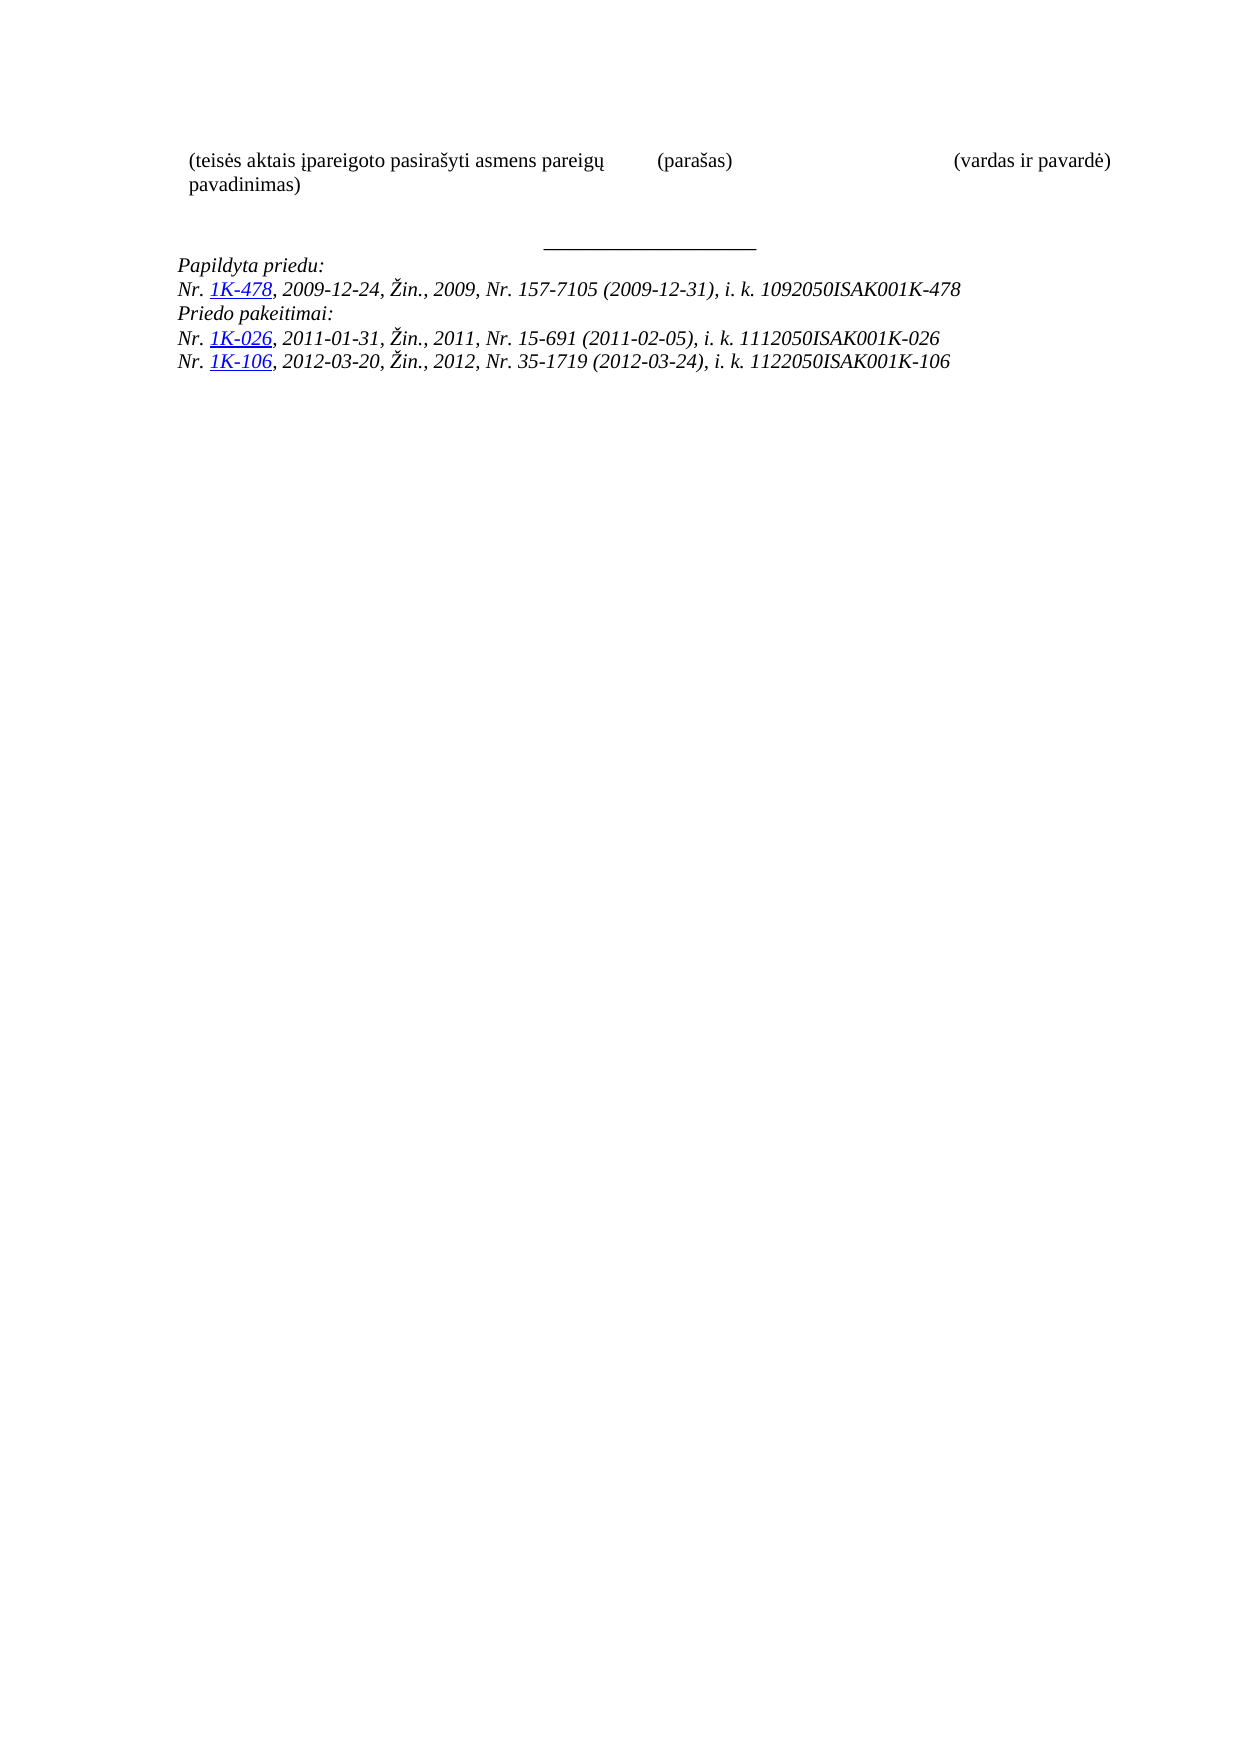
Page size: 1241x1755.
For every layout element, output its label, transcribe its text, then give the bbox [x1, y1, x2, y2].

text Nr. 1K-478, 2009-12-24, Žin., 2009, Nr. 157-7105 (2009-12-31), i. k. 1092050ISAK001K-478 [177, 277, 1122, 301]
table_header (vardas ir pavardė) [764, 148, 1122, 196]
text Papildyta priedu: [177, 253, 1122, 277]
text Nr. 1K-106, 2012-03-20, Žin., 2012, Nr. 35-1719 (2012-03-24), i. k. 1122050ISAK001K-106 [177, 349, 1122, 373]
text _________________ [177, 224, 1122, 253]
text Priedo pakeitimai: [177, 301, 1122, 325]
table_header (parašas) [626, 148, 763, 196]
table_header (teisės aktais įpareigoto pasirašyti asmens pareigų pavadinimas) [177, 148, 626, 196]
text Nr. 1K-026, 2011-01-31, Žin., 2011, Nr. 15-691 (2011-02-05), i. k. 1112050ISAK001K-026 [177, 325, 1122, 349]
